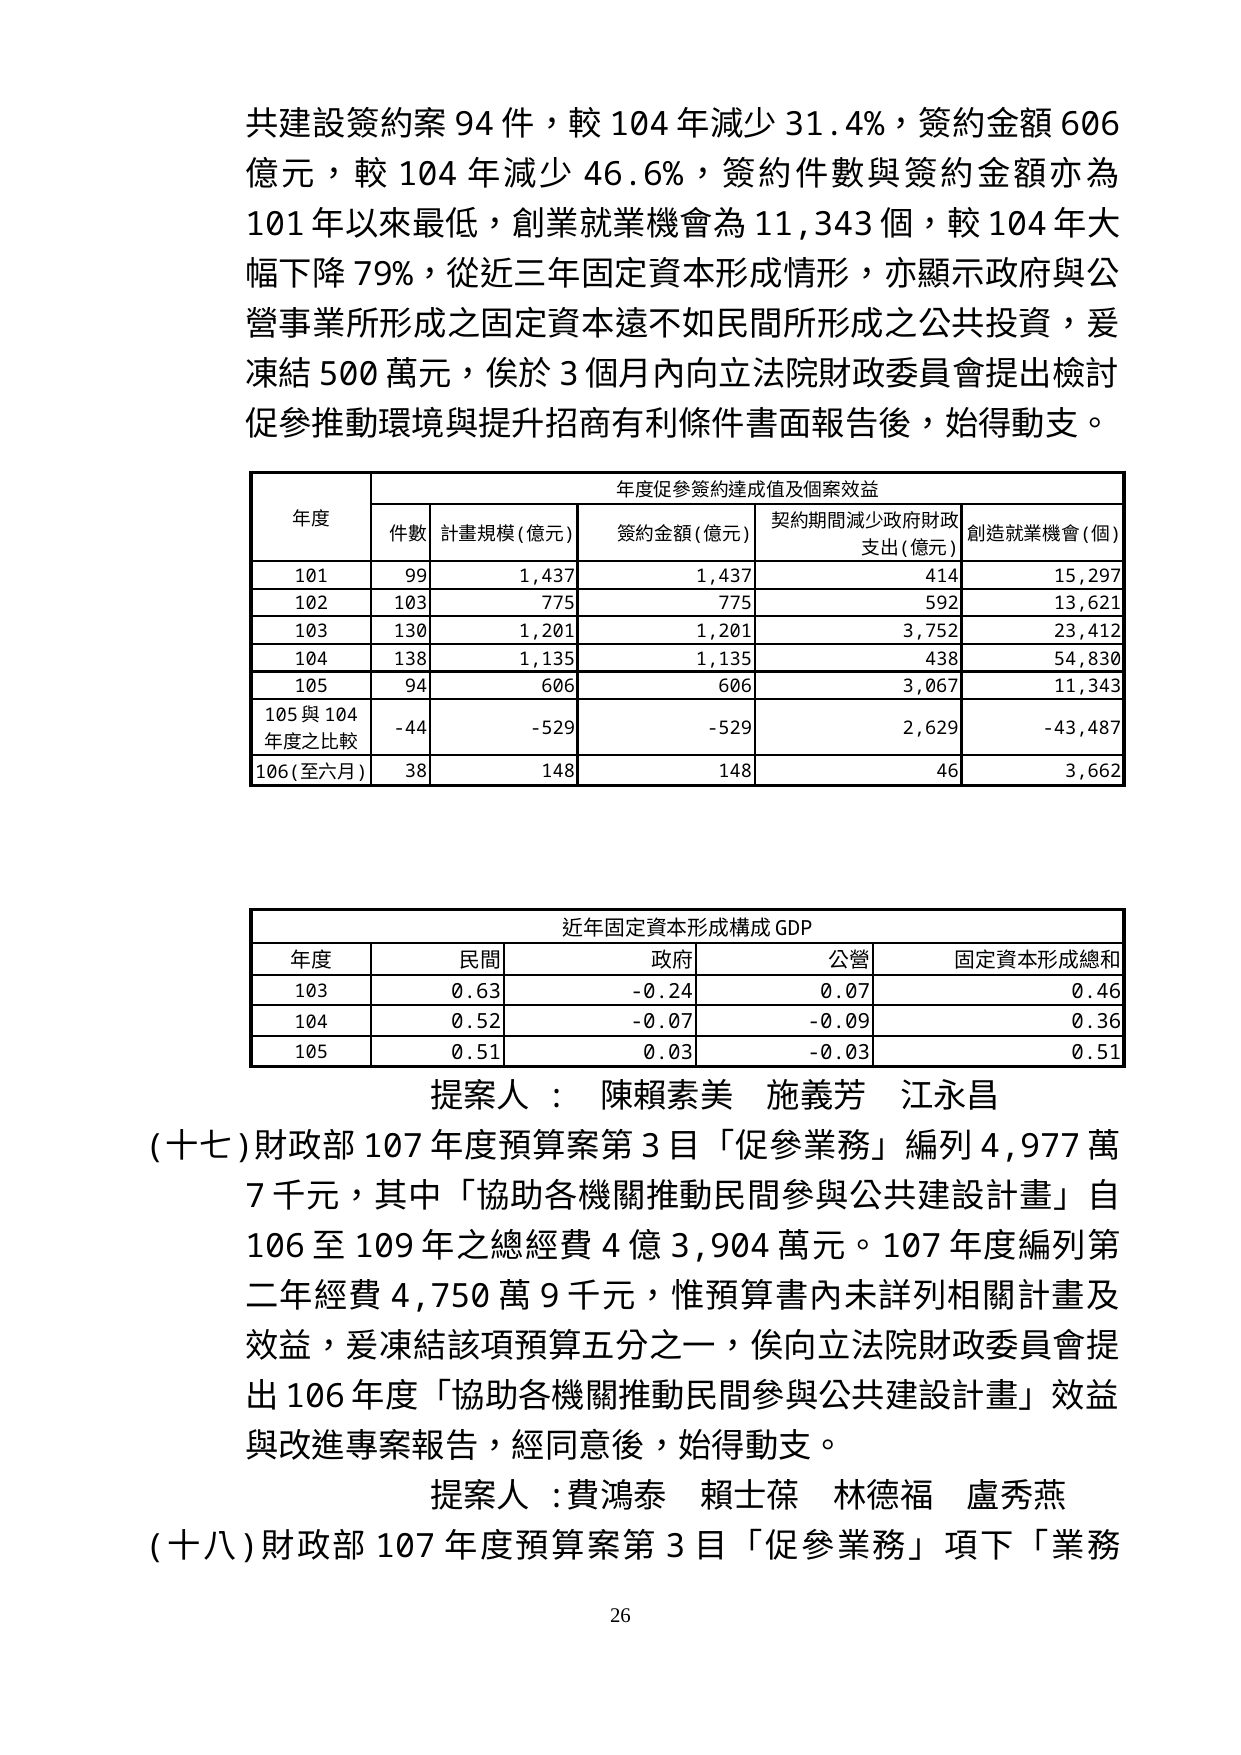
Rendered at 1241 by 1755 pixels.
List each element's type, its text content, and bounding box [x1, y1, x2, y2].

table_cell 103 [372, 590, 429, 615]
table_cell 3,067 [756, 673, 960, 698]
table_cell -0.03 [697, 1037, 872, 1065]
table_cell 0.36 [874, 1006, 1122, 1035]
table_cell 23,412 [963, 617, 1122, 643]
table_cell 592 [756, 590, 960, 615]
text 共建設簽約案94件，較104年減少31.4%，簽約金額606億元，較104年減少46.6%，簽約件數與簽約金額亦為101年以來最低，創業就業機會為11,343個，較104年大幅下降79%，從近三年固定資本形成情形，亦顯示政府與公營事業所形成之固定資本遠不如民間所形成之公共投資，爰凍結500萬元，俟於3個月內向立法院財政委員會提出檢討促參推動環境與提升招商有利條件書面報告後，始得動支。 [145, 96, 1120, 446]
table_cell 2,629 [756, 700, 960, 754]
table_cell 3,662 [963, 756, 1122, 784]
table_cell 1,135 [431, 645, 576, 670]
table_cell -43,487 [963, 700, 1122, 754]
table_cell 94 [372, 673, 429, 698]
table_cell 11,343 [963, 673, 1122, 698]
text 提案人 : 陳賴素美 施義芳 江永昌 [253, 1068, 1120, 1117]
table_cell 148 [431, 756, 576, 784]
table_cell 1,437 [579, 562, 754, 587]
table_cell 606 [579, 673, 754, 698]
table_header 年度 [253, 474, 370, 560]
table_cell 1,135 [579, 645, 754, 670]
table_cell 1,201 [431, 617, 576, 643]
table_cell 101 [253, 562, 370, 587]
table_cell 政府 [505, 944, 695, 974]
table_cell -529 [431, 700, 576, 754]
table_header 近年固定資本形成構成GDP [253, 911, 1122, 942]
text (十八)財政部107年度預算案第3目「促參業務」項下「業務 [145, 1517, 1120, 1567]
table_cell 0.46 [874, 976, 1122, 1004]
table_cell 38 [372, 756, 429, 784]
table_cell 15,297 [963, 562, 1122, 587]
table_cell 104 [253, 1006, 370, 1035]
table_cell -0.24 [505, 976, 695, 1004]
table_cell 契約期間減少政府財政支出(億元) [756, 505, 960, 560]
table_header 年度促參簽約達成值及個案效益 [372, 474, 1122, 502]
table_cell -44 [372, 700, 429, 754]
table_cell 計畫規模(億元) [431, 505, 576, 560]
table_cell 138 [372, 645, 429, 670]
text 提案人 :費鴻泰 賴士葆 林德福 盧秀燕 [253, 1467, 1120, 1517]
table_cell 106(至六月) [253, 756, 370, 784]
table_cell 54,830 [963, 645, 1122, 670]
table_cell 0.51 [874, 1037, 1122, 1065]
table_cell 105 [253, 1037, 370, 1065]
table_cell 1,201 [579, 617, 754, 643]
table_cell -0.07 [505, 1006, 695, 1035]
table_cell 民間 [372, 944, 503, 974]
table_cell 年度 [253, 944, 370, 974]
table_cell 103 [253, 617, 370, 643]
table_cell 130 [372, 617, 429, 643]
table_cell 3,752 [756, 617, 960, 643]
table_cell 105 [253, 673, 370, 698]
table_cell 0.63 [372, 976, 503, 1004]
table_cell 414 [756, 562, 960, 587]
table_cell 775 [579, 590, 754, 615]
table_cell 創造就業機會(個) [963, 505, 1122, 560]
table_cell 775 [431, 590, 576, 615]
table_cell 1,437 [431, 562, 576, 587]
table_cell 0.07 [697, 976, 872, 1004]
table_cell 0.52 [372, 1006, 503, 1035]
table_cell 簽約金額(億元) [579, 505, 754, 560]
table_cell 公營 [697, 944, 872, 974]
table_cell 99 [372, 562, 429, 587]
table_cell 105與104 年度之比較 [253, 700, 370, 754]
table_cell 固定資本形成總和 [874, 944, 1122, 974]
table_cell 0.51 [372, 1037, 503, 1065]
table_cell 103 [253, 976, 370, 1004]
table_cell 0.03 [505, 1037, 695, 1065]
table_cell 104 [253, 645, 370, 670]
table_cell 606 [431, 673, 576, 698]
table_cell 46 [756, 756, 960, 784]
table_cell -0.09 [697, 1006, 872, 1035]
text (十七)財政部107年度預算案第3目「促參業務」編列4,977萬7千元，其中「協助各機關推動民間參與公共建設計畫」自106至109年之總經費4億3,904萬元。107年度編列第二年經費4,750萬9千元，惟預算書內未詳列相關計畫及效益，爰凍結該項預算五分之一，俟向立法院財政委員會提出106年度「協助各機關推動民間參與公共建設計畫」效益與改進專案報告，經同意後，始得動支。 [145, 1117, 1120, 1467]
table_cell -529 [579, 700, 754, 754]
table_cell 438 [756, 645, 960, 670]
table_cell 102 [253, 590, 370, 615]
table_cell 件數 [372, 505, 429, 560]
table_cell 148 [579, 756, 754, 784]
table_cell 13,621 [963, 590, 1122, 615]
